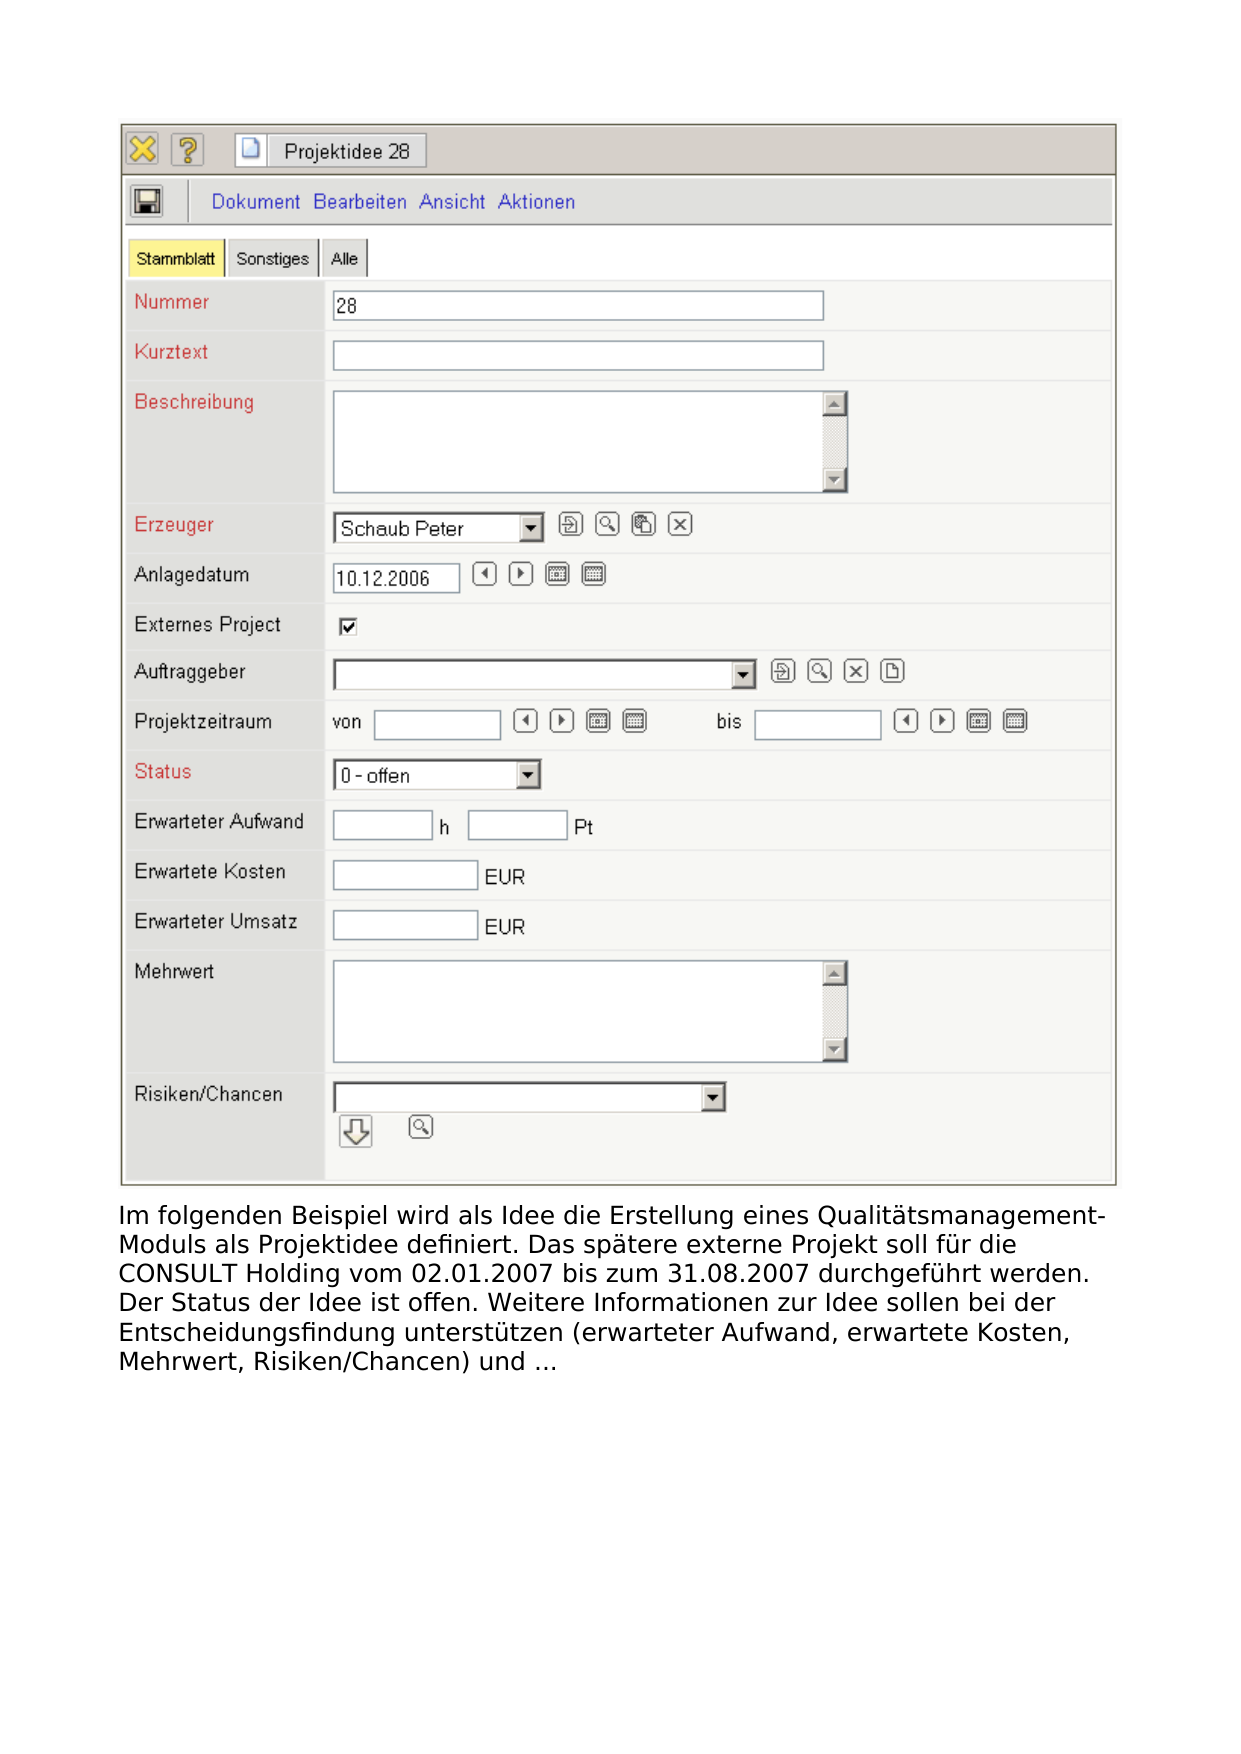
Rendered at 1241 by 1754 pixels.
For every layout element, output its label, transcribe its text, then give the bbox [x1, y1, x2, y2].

text Im folgenden Beispiel wird als Idee die Erstellung eines Qualitätsmanagement-Moduls als Projektidee definiert. Das spätere externe Projekt soll für die CONSULT Holding vom 02.01.2007 bis zum 31.08.2007 durchgeführt werden. Der Status der Idee ist offen. Weitere Informationen zur Idee sollen bei der Entscheidungsfindung unterstützen (erwarteter Aufwand, erwartete Kosten, Mehrwert, Risiken/Chancen) und ... [118, 1201, 1122, 1376]
picture [118, 118, 1123, 1189]
